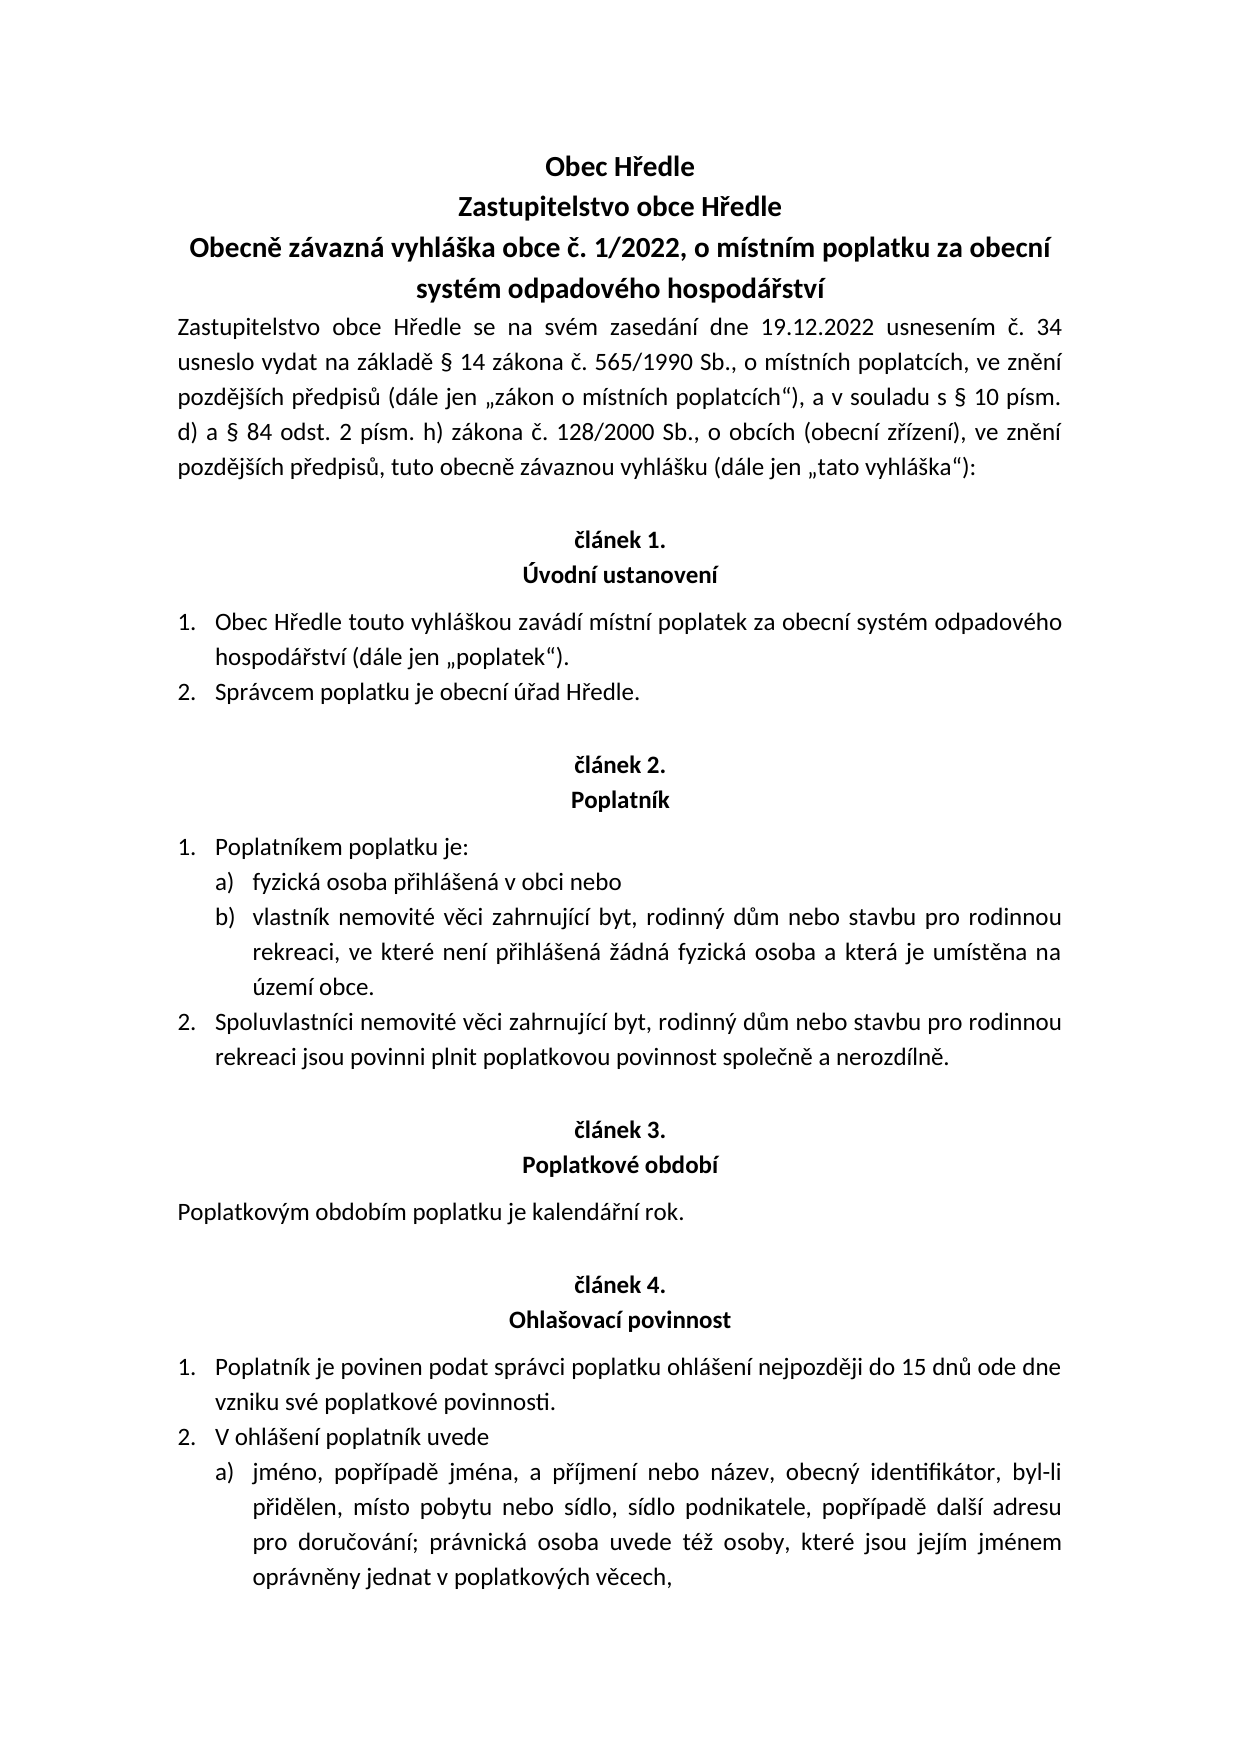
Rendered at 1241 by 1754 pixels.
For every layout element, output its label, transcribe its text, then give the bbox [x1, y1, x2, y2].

text Zastupitelstvo obce Hředle se na svém zasedání dne 19.12.2022 usnesením č. 34 usneslo vydat na základě § 14 zákona č. 565/1990 Sb., o místních poplatcích, ve znění pozdějších předpisů (dále jen „zákon o místních poplatcích“), a v souladu s § 10 písm. d) a § 84 odst. 2 písm. h) zákona č. 128/2000 Sb., o obcích (obecní zřízení), ve znění pozdějších předpisů, tuto obecně závaznou vyhlášku (dále jen „tato vyhláška“): [177, 311, 1063, 482]
list Poplatníkem poplatku je: [177, 831, 1063, 862]
list jméno, popřípadě jména, a příjmení nebo název, obecný identifikátor, byl-li přidělen, místo pobytu nebo sídlo, sídlo podnikatele, popřípadě další adresu pro doručování; právnická osoba uvede též osoby, které jsou jejím jménem oprávněny jednat v poplatkových věcech, [215, 1456, 1063, 1592]
text Zastupitelstvo obce Hředle [177, 188, 1063, 224]
text článek 1. [177, 524, 1063, 554]
list Poplatník je povinen podat správci poplatku ohlášení nejpozději do 15 dnů ode dne vzniku své poplatkové povinnosti. [177, 1351, 1063, 1417]
text článek 3. [177, 1114, 1063, 1144]
text Obecně závazná vyhláška obce č. 1/2022, o místním poplatku za obecní systém odpadového hospodářství [177, 229, 1063, 306]
text článek 4. [177, 1269, 1063, 1299]
text Úvodní ustanovení [177, 559, 1063, 589]
list Obec Hředle touto vyhláškou zavádí místní poplatek za obecní systém odpadového hospodářství (dále jen „poplatek“). [177, 606, 1063, 672]
list Správcem poplatku je obecní úřad Hředle. [177, 676, 1063, 707]
text Ohlašovací povinnost [177, 1304, 1063, 1334]
text Poplatkovým obdobím poplatku je kalendářní rok. [177, 1196, 1063, 1227]
list fyzická osoba přihlášená v obci nebo [215, 866, 1063, 897]
text Poplatkové období [177, 1149, 1063, 1179]
text Poplatník [177, 784, 1063, 814]
text Obec Hředle [177, 148, 1063, 183]
text článek 2. [177, 749, 1063, 779]
list vlastník nemovité věci zahrnující byt, rodinný dům nebo stavbu pro rodinnou rekreaci, ve které není přihlášená žádná fyzická osoba a která je umístěna na území obce. [215, 901, 1063, 1002]
list Spoluvlastníci nemovité věci zahrnující byt, rodinný dům nebo stavbu pro rodinnou rekreaci jsou povinni plnit poplatkovou povinnost společně a nerozdílně. [177, 1006, 1063, 1072]
list V ohlášení poplatník uvede [177, 1421, 1063, 1452]
